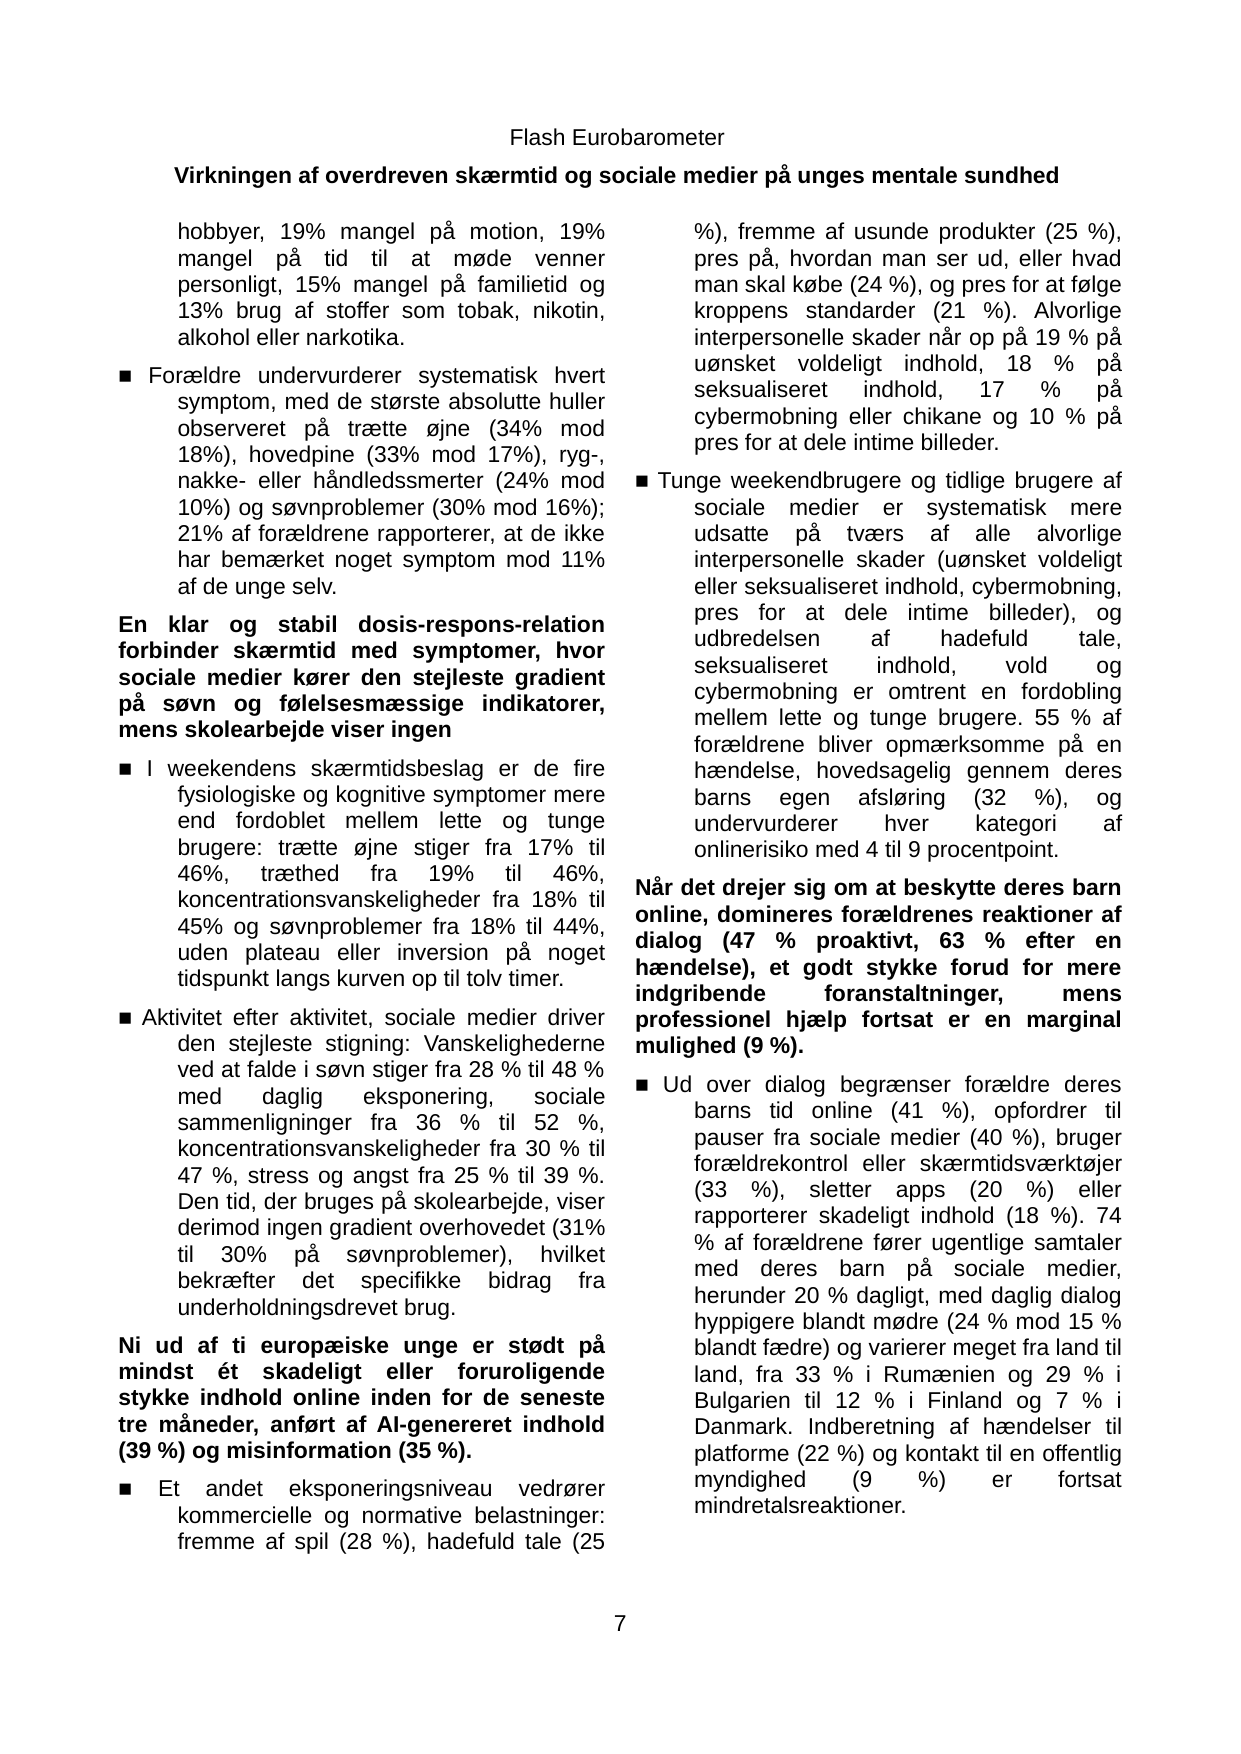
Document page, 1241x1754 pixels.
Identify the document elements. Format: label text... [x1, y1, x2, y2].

text En klar og stabil dosis-respons-relation forbinder skærmtid med symptomer, hvor sociale medier kører den stejleste gradient på søvn og følelsesmæssige indikatorer, mens skolearbejde viser ingen [118, 611, 605, 743]
text ■ Aktivitet efter aktivitet, sociale medier driver den stejleste stigning: Vanskelighederne ved at falde i søvn stiger fra 28 % til 48 % med daglig eksponering, sociale sammenligninger fra 36 % til 52 %, koncentrationsvanskeligheder fra 30 % til 47 %, stress og angst fra 25 % til 39 %. Den tid, der bruges på skolearbejde, viser derimod ingen gradient overhovedet (31% til 30% på søvnproblemer), hvilket bekræfter det specifikke bidrag fra underholdningsdrevet brug. [118, 1003, 605, 1320]
text Ni ud af ti europæiske unge er stødt på mindst ét skadeligt eller foruroligende stykke indhold online inden for de seneste tre måneder, anført af AI-genereret indhold (39 %) og misinformation (35 %). [118, 1332, 605, 1463]
text ■ I weekendens skærmtidsbeslag er de fire fysiologiske og kognitive symptomer mere end fordoblet mellem lette og tunge brugere: trætte øjne stiger fra 17% til 46%, træthed fra 19% til 46%, koncentrationsvanskeligheder fra 18% til 45% og søvnproblemer fra 18% til 44%, uden plateau eller inversion på noget tidspunkt langs kurven op til tolv timer. [118, 754, 605, 992]
text %), fremme af usunde produkter (25 %), pres på, hvordan man ser ud, eller hvad man skal købe (24 %), og pres for at følge kroppens standarder (21 %). Alvorlige interpersonelle skader når op på 19 % på uønsket voldeligt indhold, 18 % på seksualiseret indhold, 17 % på cybermobning eller chikane og 10 % på pres for at dele intime billeder. [635, 218, 1122, 455]
text ■ Et andet eksponeringsniveau vedrører kommercielle og normative belastninger: fremme af spil (28 %), hadefuld tale (25 [118, 1475, 605, 1554]
text ■ Forældre undervurderer systematisk hvert symptom, med de største absolutte huller observeret på trætte øjne (34% mod 18%), hovedpine (33% mod 17%), ryg-, nakke- eller håndledssmerter (24% mod 10%) og søvnproblemer (30% mod 16%); 21% af forældrene rapporterer, at de ikke har bemærket noget symptom mod 11% af de unge selv. [118, 362, 605, 599]
text ■ Tunge weekendbrugere og tidlige brugere af sociale medier er systematisk mere udsatte på tværs af alle alvorlige interpersonelle skader (uønsket voldeligt eller seksualiseret indhold, cybermobning, pres for at dele intime billeder), og udbredelsen af hadefuld tale, seksualiseret indhold, vold og cybermobning er omtrent en fordobling mellem lette og tunge brugere. 55 % af forældrene bliver opmærksomme på en hændelse, hovedsagelig gennem deres barns egen afsløring (32 %), og undervurderer hver kategori af onlinerisiko med 4 til 9 procentpoint. [635, 467, 1122, 862]
text ■ Ud over dialog begrænser forældre deres barns tid online (41 %), opfordrer til pauser fra sociale medier (40 %), bruger forældrekontrol eller skærmtidsværktøjer (33 %), sletter apps (20 %) eller rapporterer skadeligt indhold (18 %). 74 % af forældrene fører ugentlige samtaler med deres barn på sociale medier, herunder 20 % dagligt, med daglig dialog hyppigere blandt mødre (24 % mod 15 % blandt fædre) og varierer meget fra land til land, fra 33 % i Rumænien og 29 % i Bulgarien til 12 % i Finland og 7 % i Danmark. Indberetning af hændelser til platforme (22 %) og kontakt til en offentlig myndighed (9 %) er fortsat mindretalsreaktioner. [635, 1071, 1122, 1519]
text Når det drejer sig om at beskytte deres barn online, domineres forældrenes reaktioner af dialog (47 % proaktivt, 63 % efter en hændelse), et godt stykke forud for mere indgribende foranstaltninger, mens professionel hjælp fortsat er en marginal mulighed (9 %). [635, 874, 1122, 1059]
text hobbyer, 19% mangel på motion, 19% mangel på tid til at møde venner personligt, 15% mangel på familietid og 13% brug af stoffer som tobak, nikotin, alkohol eller narkotika. [118, 218, 605, 350]
